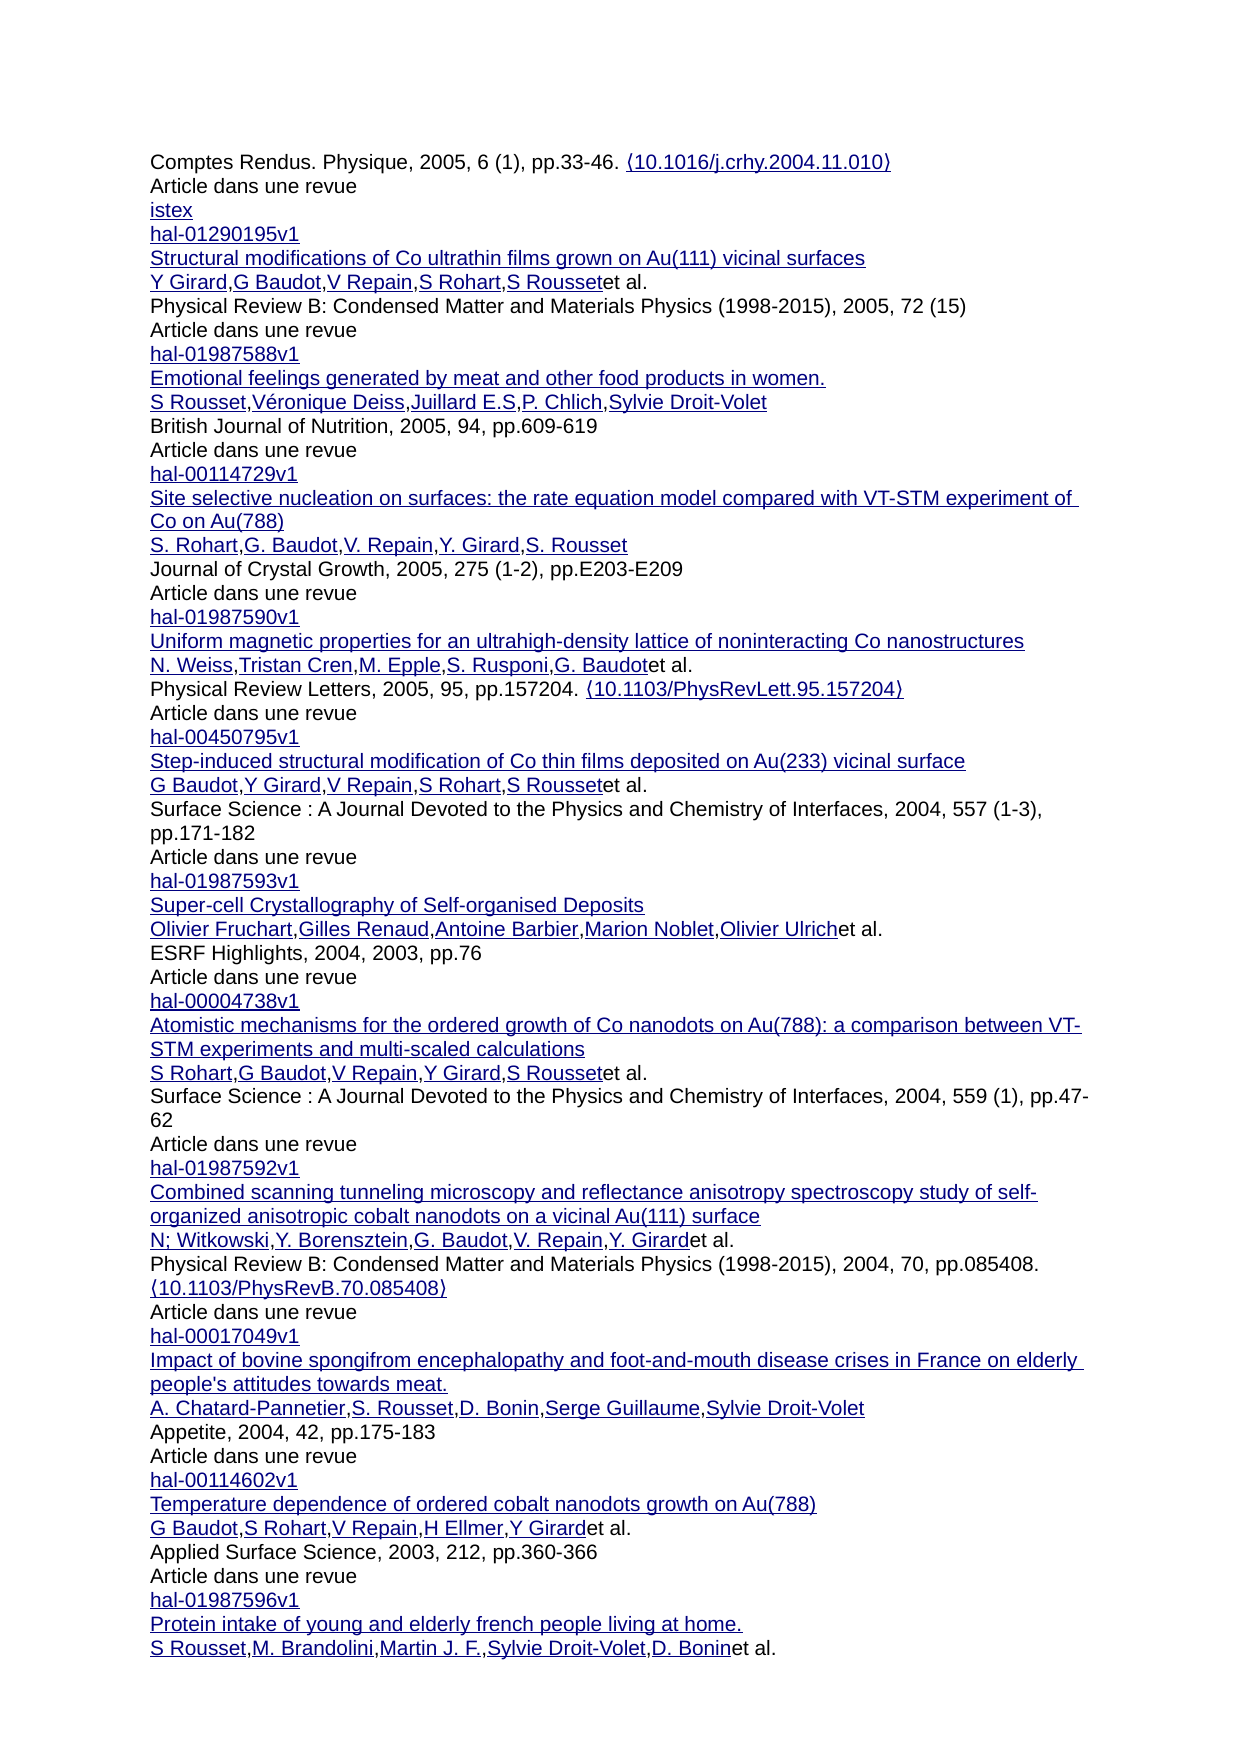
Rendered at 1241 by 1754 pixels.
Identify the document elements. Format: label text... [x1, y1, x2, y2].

table_cell Impact of bovine spongifrom encephalopathy and foot-and-mouth disease crises in France on elderly people's attitudes towards meat. A. Chatard-Pannetier,S. Rousset,D. Bonin,Serge Guillaume,Sylvie Droit-Volet Appetite, 2004, 42, pp.175-183 Article dans une revue hal-00114602v1 [150, 1348, 1090, 1492]
table_cell Structural modifications of Co ultrathin films grown on Au(111) vicinal surfaces Y Girard,G Baudot,V Repain,S Rohart,S Roussetet al. Physical Review B: Condensed Matter and Materials Physics (1998-2015), 2005, 72 (15) Article dans une revue hal-01987588v1 [150, 246, 1090, 366]
table_cell Step-induced structural modification of Co thin films deposited on Au(233) vicinal surface G Baudot,Y Girard,V Repain,S Rohart,S Roussetet al. Surface Science : A Journal Devoted to the Physics and Chemistry of Interfaces, 2004, 557 (1-3), pp.171-182 Article dans une revue hal-01987593v1 [150, 749, 1090, 893]
table_cell Temperature dependence of ordered cobalt nanodots growth on Au(788) G Baudot,S Rohart,V Repain,H Ellmer,Y Girardet al. Applied Surface Science, 2003, 212, pp.360-366 Article dans une revue hal-01987596v1 [150, 1492, 1090, 1611]
table_cell Protein intake of young and elderly french people living at home. S Rousset,M. Brandolini,Martin J. F.,Sylvie Droit-Volet,D. Boninet al. [150, 1611, 1090, 1659]
table_cell Super-cell Crystallography of Self-organised Deposits Olivier Fruchart,Gilles Renaud,Antoine Barbier,Marion Noblet,Olivier Ulrichet al. ESRF Highlights, 2004, 2003, pp.76 Article dans une revue hal-00004738v1 [150, 893, 1090, 1012]
table_cell Site selective nucleation on surfaces: the rate equation model compared with VT-STM experiment of Co on Au(788) S. Rohart,G. Baudot,V. Repain,Y. Girard,S. Rousset Journal of Crystal Growth, 2005, 275 (1-2), pp.E203-E209 Article dans une revue hal-01987590v1 [150, 485, 1090, 629]
table_cell Atomistic mechanisms for the ordered growth of Co nanodots on Au(788): a comparison between VT-STM experiments and multi-scaled calculations S Rohart,G Baudot,V Repain,Y Girard,S Roussetet al. Surface Science : A Journal Devoted to the Physics and Chemistry of Interfaces, 2004, 559 (1), pp.47-62 Article dans une revue hal-01987592v1 [150, 1013, 1090, 1180]
table_cell Emotional feelings generated by meat and other food products in women. S Rousset,Véronique Deiss,Juillard E.S,P. Chlich,Sylvie Droit-Volet British Journal of Nutrition, 2005, 94, pp.609-619 Article dans une revue hal-00114729v1 [150, 366, 1090, 485]
table_cell Comptes Rendus. Physique, 2005, 6 (1), pp.33-46. ⟨10.1016/j.crhy.2004.11.010⟩ Article dans une revue istex hal-01290195v1 [150, 150, 1090, 246]
table_cell Uniform magnetic properties for an ultrahigh-density lattice of noninteracting Co nanostructures N. Weiss,Tristan Cren,M. Epple,S. Rusponi,G. Baudotet al. Physical Review Letters, 2005, 95, pp.157204. ⟨10.1103/PhysRevLett.95.157204⟩ Article dans une revue hal-00450795v1 [150, 629, 1090, 749]
table_cell Combined scanning tunneling microscopy and reflectance anisotropy spectroscopy study of self-organized anisotropic cobalt nanodots on a vicinal Au(111) surface N; Witkowski,Y. Borensztein,G. Baudot,V. Repain,Y. Girardet al. Physical Review B: Condensed Matter and Materials Physics (1998-2015), 2004, 70, pp.085408. ⟨10.1103/PhysRevB.70.085408⟩ Article dans une revue hal-00017049v1 [150, 1180, 1090, 1348]
